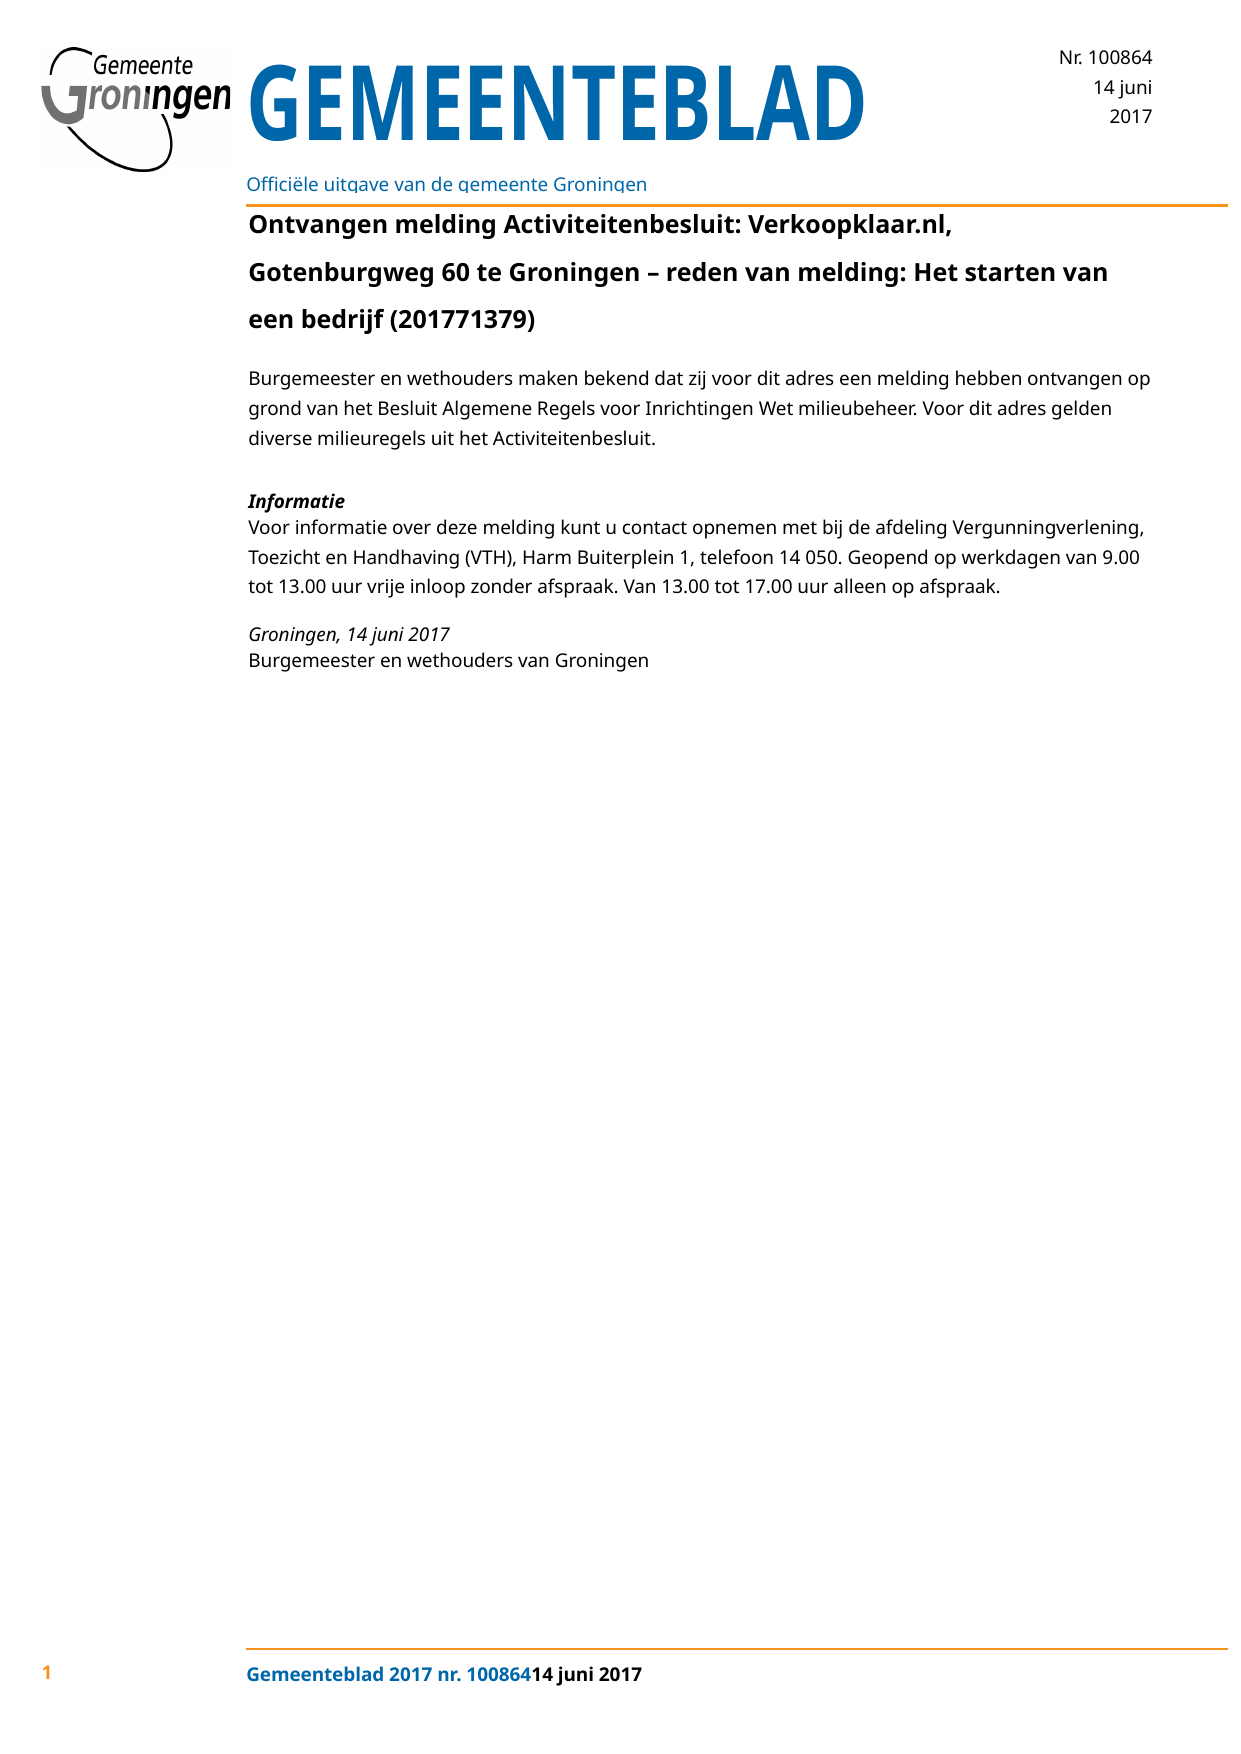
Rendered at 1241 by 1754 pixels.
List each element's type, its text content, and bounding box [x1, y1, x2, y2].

text Burgemeester en wethouders van Groningen [248, 647, 1152, 673]
text Voor informatie over deze melding kunt u contact opnemen met bij de afdeling Vergunningverlening, Toezicht en Handhaving (VTH), Harm Buiterplein 1, telefoon 14 050. Geopend op werkdagen van 9.00 tot 13.00 uur vrije inloop zonder afspraak. Van 13.00 tot 17.00 uur alleen op afspraak. [248, 514, 1152, 599]
text Informatie [248, 489, 1152, 514]
text Ontvangen melding Activiteitenbesluit: Verkoopklaar.nl, Gotenburgweg 60 te Groningen – reden van melding: Het starten van een bedrijf (201771379) [248, 207, 1152, 336]
text Burgemeester en wethouders maken bekend dat zij voor dit adres een melding hebben ontvangen op grond van het Besluit Algemene Regels voor Inrichtingen Wet milieubeheer. Voor dit adres gelden diverse milieuregels uit het Activiteitenbesluit. [248, 366, 1152, 450]
text Groningen, 14 juni 2017 [248, 621, 1152, 647]
picture [41, 47, 231, 172]
